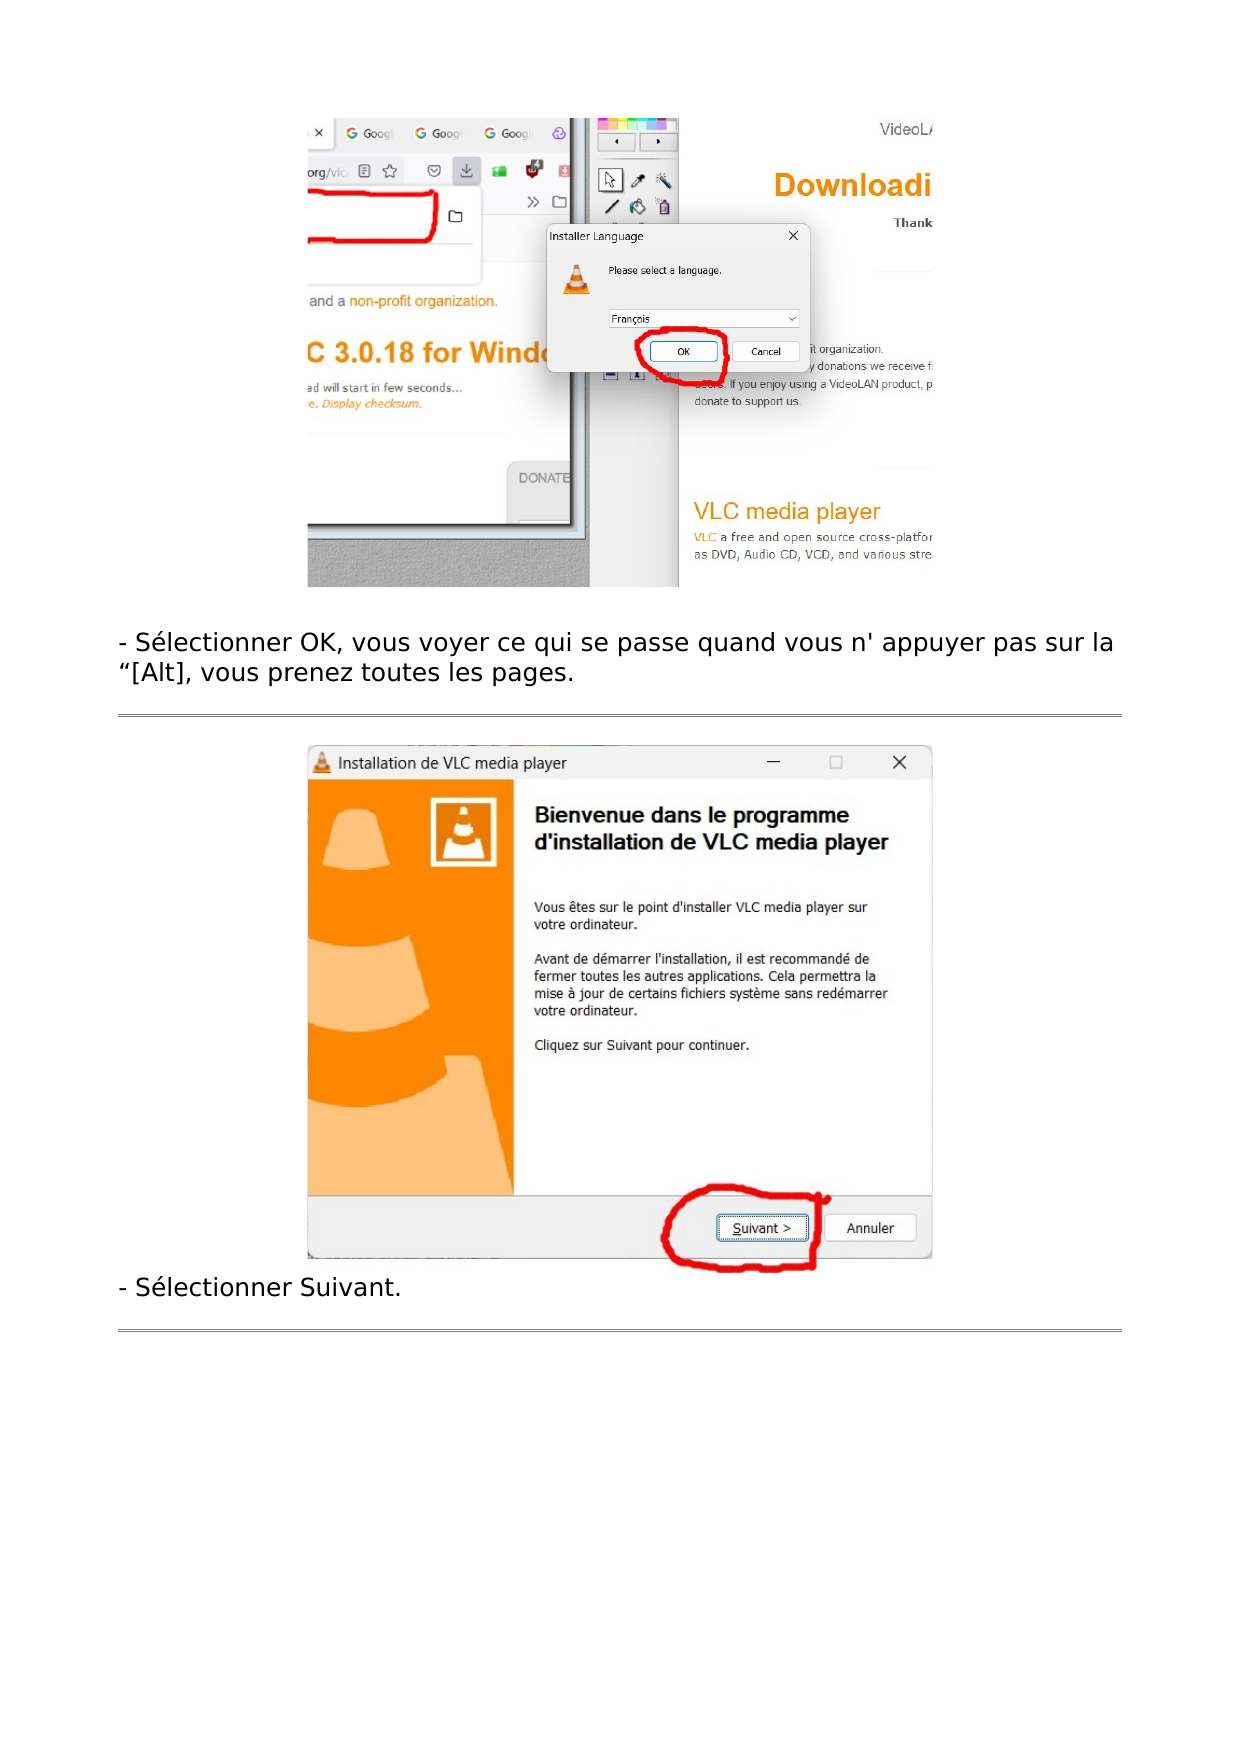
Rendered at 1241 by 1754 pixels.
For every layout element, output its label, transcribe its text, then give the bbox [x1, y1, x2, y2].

text - Sélectionner Suivant. [118, 1253, 1122, 1302]
text - Sélectionner OK, vous voyer ce qui se passe quand vous n' appuyer pas sur la “[Alt], vous prenez toutes les pages. [118, 628, 1122, 687]
picture [307, 118, 933, 587]
picture [307, 745, 933, 1273]
